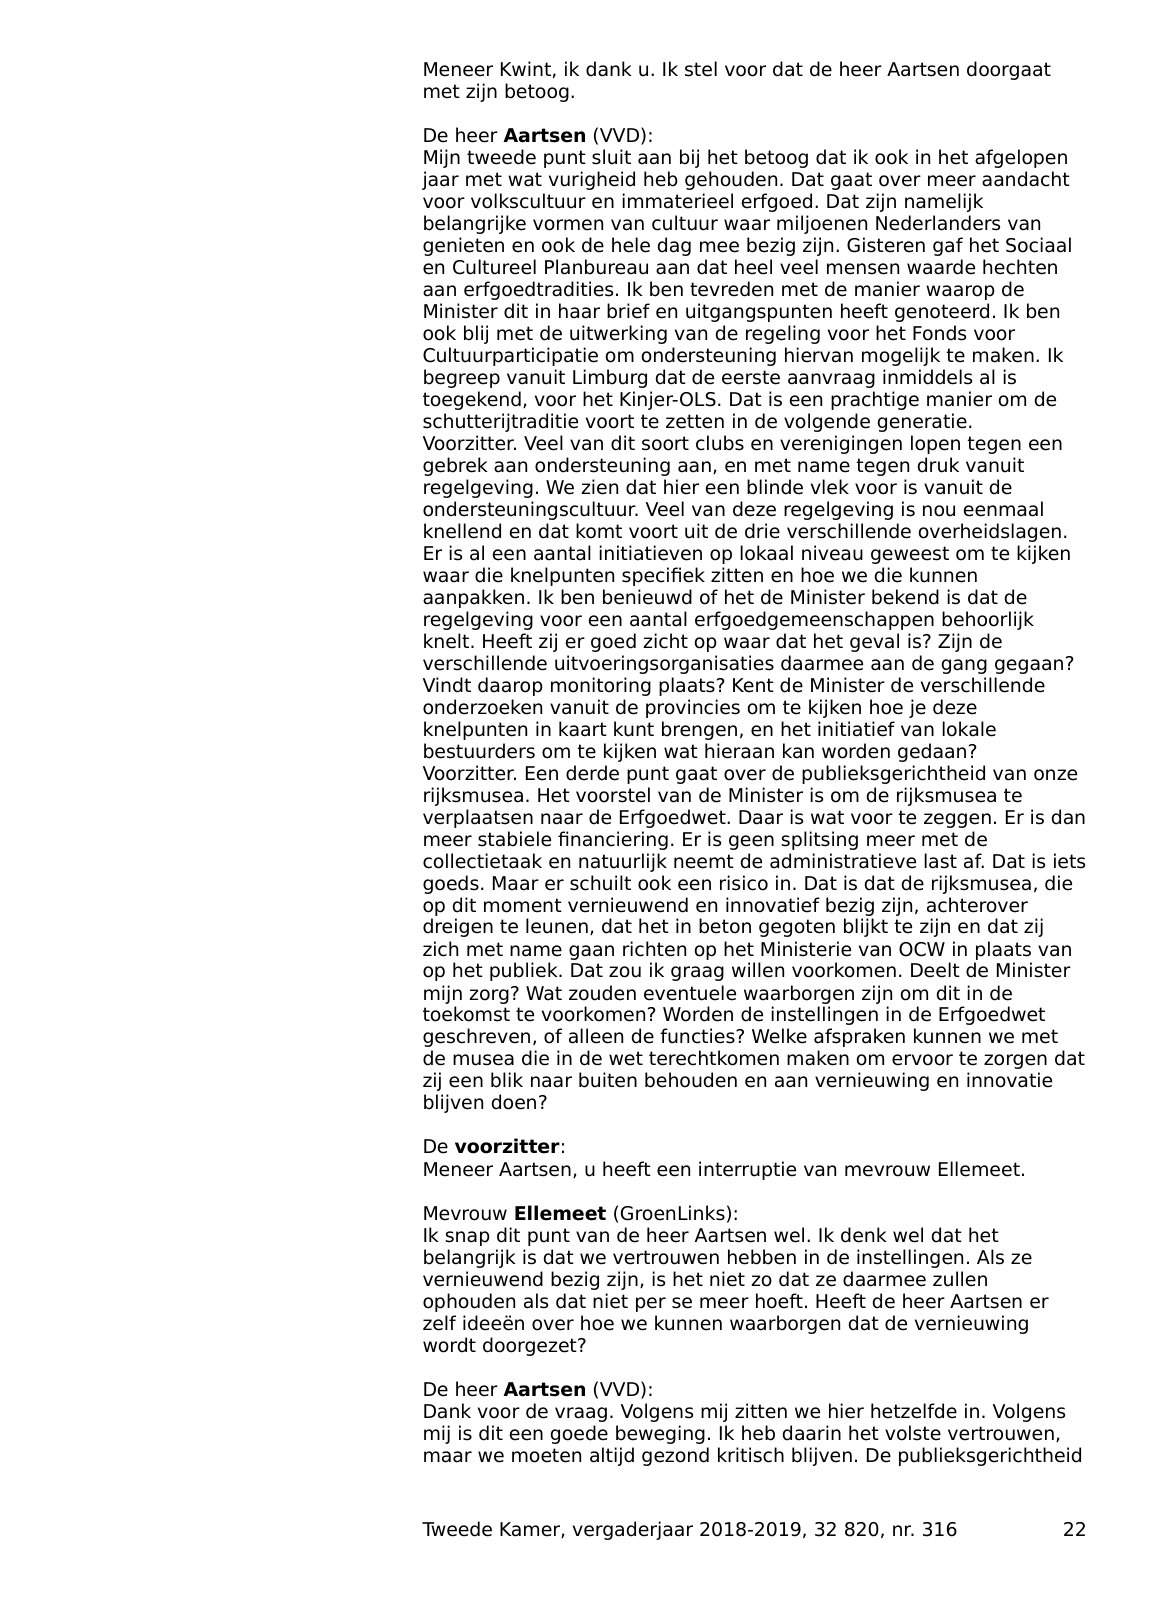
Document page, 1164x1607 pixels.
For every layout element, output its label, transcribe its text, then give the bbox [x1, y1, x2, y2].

text Mijn tweede punt sluit aan bij het betoog dat ik ook in het afgelopen jaar met wat vurigheid heb gehouden. Dat gaat over meer aandacht voor volkscultuur en immaterieel erfgoed. Dat zijn namelijk belangrijke vormen van cultuur waar miljoenen Nederlanders van genieten en ook de hele dag mee bezig zijn. Gisteren gaf het Sociaal en Cultureel Planbureau aan dat heel veel mensen waarde hechten aan erfgoedtradities. Ik ben tevreden met de manier waarop de Minister dit in haar brief en uitgangspunten heeft genoteerd. Ik ben ook blij met de uitwerking van de regeling voor het Fonds voor Cultuurparticipatie om ondersteuning hiervan mogelijk te maken. Ik begreep vanuit Limburg dat de eerste aanvraag inmiddels al is toegekend, voor het Kinjer-OLS. Dat is een prachtige manier om de schutterijtraditie voort te zetten in de volgende generatie. [422, 147, 1087, 433]
text Meneer Aartsen, u heeft een interruptie van mevrouw Ellemeet. [422, 1158, 1087, 1180]
text De voorzitter: [422, 1136, 1087, 1158]
text Dank voor de vraag. Volgens mij zitten we hier hetzelfde in. Volgens mij is dit een goede beweging. Ik heb daarin het volste vertrouwen, maar we moeten altijd gezond kritisch blijven. De publieksgerichtheid [422, 1401, 1087, 1467]
text De heer Aartsen (VVD): [422, 125, 1087, 147]
text Mevrouw Ellemeet (GroenLinks): [422, 1203, 1087, 1224]
text De heer Aartsen (VVD): [422, 1379, 1087, 1401]
text Voorzitter. Een derde punt gaat over de publieksgerichtheid van onze rijksmusea. Het voorstel van de Minister is om de rijksmusea te verplaatsen naar de Erfgoedwet. Daar is wat voor te zeggen. Er is dan meer stabiele financiering. Er is geen splitsing meer met de collectietaak en natuurlijk neemt de administratieve last af. Dat is iets goeds. Maar er schuilt ook een risico in. Dat is dat de rijksmusea, die op dit moment vernieuwend en innovatief bezig zijn, achterover dreigen te leunen, dat het in beton gegoten blijkt te zijn en dat zij zich met name gaan richten op het Ministerie van OCW in plaats van op het publiek. Dat zou ik graag willen voorkomen. Deelt de Minister mijn zorg? Wat zouden eventuele waarborgen zijn om dit in de toekomst te voorkomen? Worden de instellingen in de Erfgoedwet geschreven, of alleen de functies? Welke afspraken kunnen we met de musea die in de wet terechtkomen maken om ervoor te zorgen dat zij een blik naar buiten behouden en aan vernieuwing en innovatie blijven doen? [422, 763, 1087, 1114]
text Meneer Kwint, ik dank u. Ik stel voor dat de heer Aartsen doorgaat met zijn betoog. [422, 59, 1087, 103]
text Voorzitter. Veel van dit soort clubs en verenigingen lopen tegen een gebrek aan ondersteuning aan, en met name tegen druk vanuit regelgeving. We zien dat hier een blinde vlek voor is vanuit de ondersteuningscultuur. Veel van deze regelgeving is nou eenmaal knellend en dat komt voort uit de drie verschillende overheidslagen. Er is al een aantal initiatieven op lokaal niveau geweest om te kijken waar die knelpunten specifiek zitten en hoe we die kunnen aanpakken. Ik ben benieuwd of het de Minister bekend is dat de regelgeving voor een aantal erfgoedgemeenschappen behoorlijk knelt. Heeft zij er goed zicht op waar dat het geval is? Zijn de verschillende uitvoeringsorganisaties daarmee aan de gang gegaan? Vindt daarop monitoring plaats? Kent de Minister de verschillende onderzoeken vanuit de provincies om te kijken hoe je deze knelpunten in kaart kunt brengen, en het initiatief van lokale bestuurders om te kijken wat hieraan kan worden gedaan? [422, 433, 1087, 763]
text Ik snap dit punt van de heer Aartsen wel. Ik denk wel dat het belangrijk is dat we vertrouwen hebben in de instellingen. Als ze vernieuwend bezig zijn, is het niet zo dat ze daarmee zullen ophouden als dat niet per se meer hoeft. Heeft de heer Aartsen er zelf ideeën over hoe we kunnen waarborgen dat de vernieuwing wordt doorgezet? [422, 1224, 1087, 1356]
